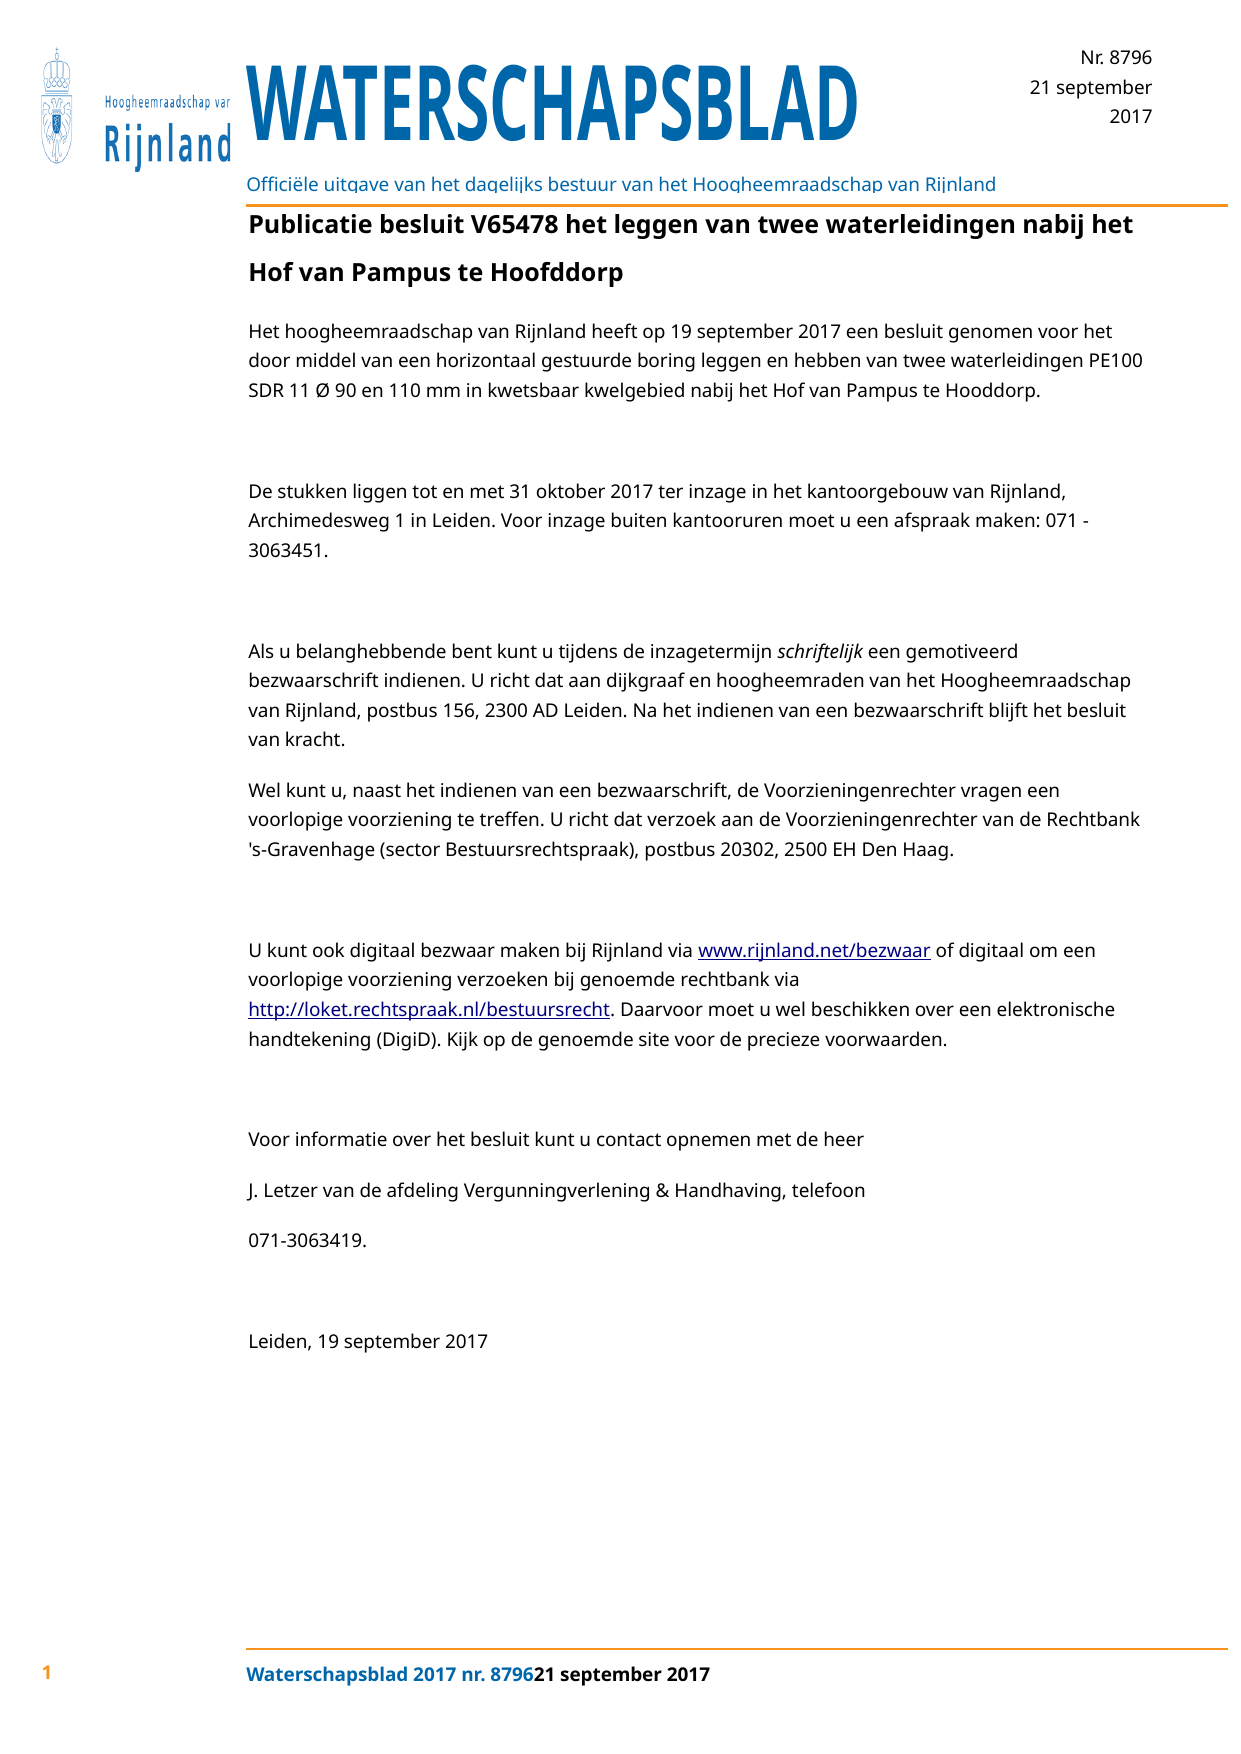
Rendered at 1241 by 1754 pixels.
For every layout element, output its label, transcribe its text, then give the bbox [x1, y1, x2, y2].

text U kunt ook digitaal bezwaar maken bij Rijnland via www.rijnland.net/bezwaar of digitaal om een voorlopige voorziening verzoeken bij genoemde rechtbank via http://loket.rechtspraak.nl/bestuursrecht. Daarvoor moet u wel beschikken over een elektronische handtekening (DigiD). Kijk op de genoemde site voor de precieze voorwaarden. [248, 937, 1152, 1052]
text Leiden, 19 september 2017 [248, 1328, 1152, 1354]
text J. Letzer van de afdeling Vergunningverlening & Handhaving, telefoon [248, 1177, 1152, 1203]
text 071-3063419. [248, 1227, 1152, 1253]
text De stukken liggen tot en met 31 oktober 2017 ter inzage in het kantoorgebouw van Rijnland, Archimedesweg 1 in Leiden. Voor inzage buiten kantooruren moet u een afspraak maken: 071 - 3063451. [248, 478, 1152, 563]
text Voor informatie over het besluit kunt u contact opnemen met de heer [248, 1127, 1152, 1152]
picture [41, 47, 231, 172]
text Wel kunt u, naast het indienen van een bezwaarschrift, de Voorzieningenrechter vragen een voorlopige voorziening te treffen. U richt dat verzoek aan de Voorzieningenrechter van de Rechtbank 's-Gravenhage (sector Bestuursrechtspraak), postbus 20302, 2500 EH Den Haag. [248, 777, 1152, 862]
text Als u belanghebbende bent kunt u tijdens de inzagetermijn schriftelijk een gemotiveerd bezwaarschrift indienen. U richt dat aan dijkgraaf en hoogheemraden van het Hoogheemraadschap van Rijnland, postbus 156, 2300 AD Leiden. Na het indienen van een bezwaarschrift blijft het besluit van kracht. [248, 638, 1152, 752]
text Het hoogheemraadschap van Rijnland heeft op 19 september 2017 een besluit genomen voor het door middel van een horizontaal gestuurde boring leggen en hebben van twee waterleidingen PE100 SDR 11 Ø 90 en 110 mm in kwetsbaar kwelgebied nabij het Hof van Pampus te Hooddorp. [248, 318, 1152, 403]
text Publicatie besluit V65478 het leggen van twee waterleidingen nabij het Hof van Pampus te Hoofddorp [248, 207, 1152, 288]
